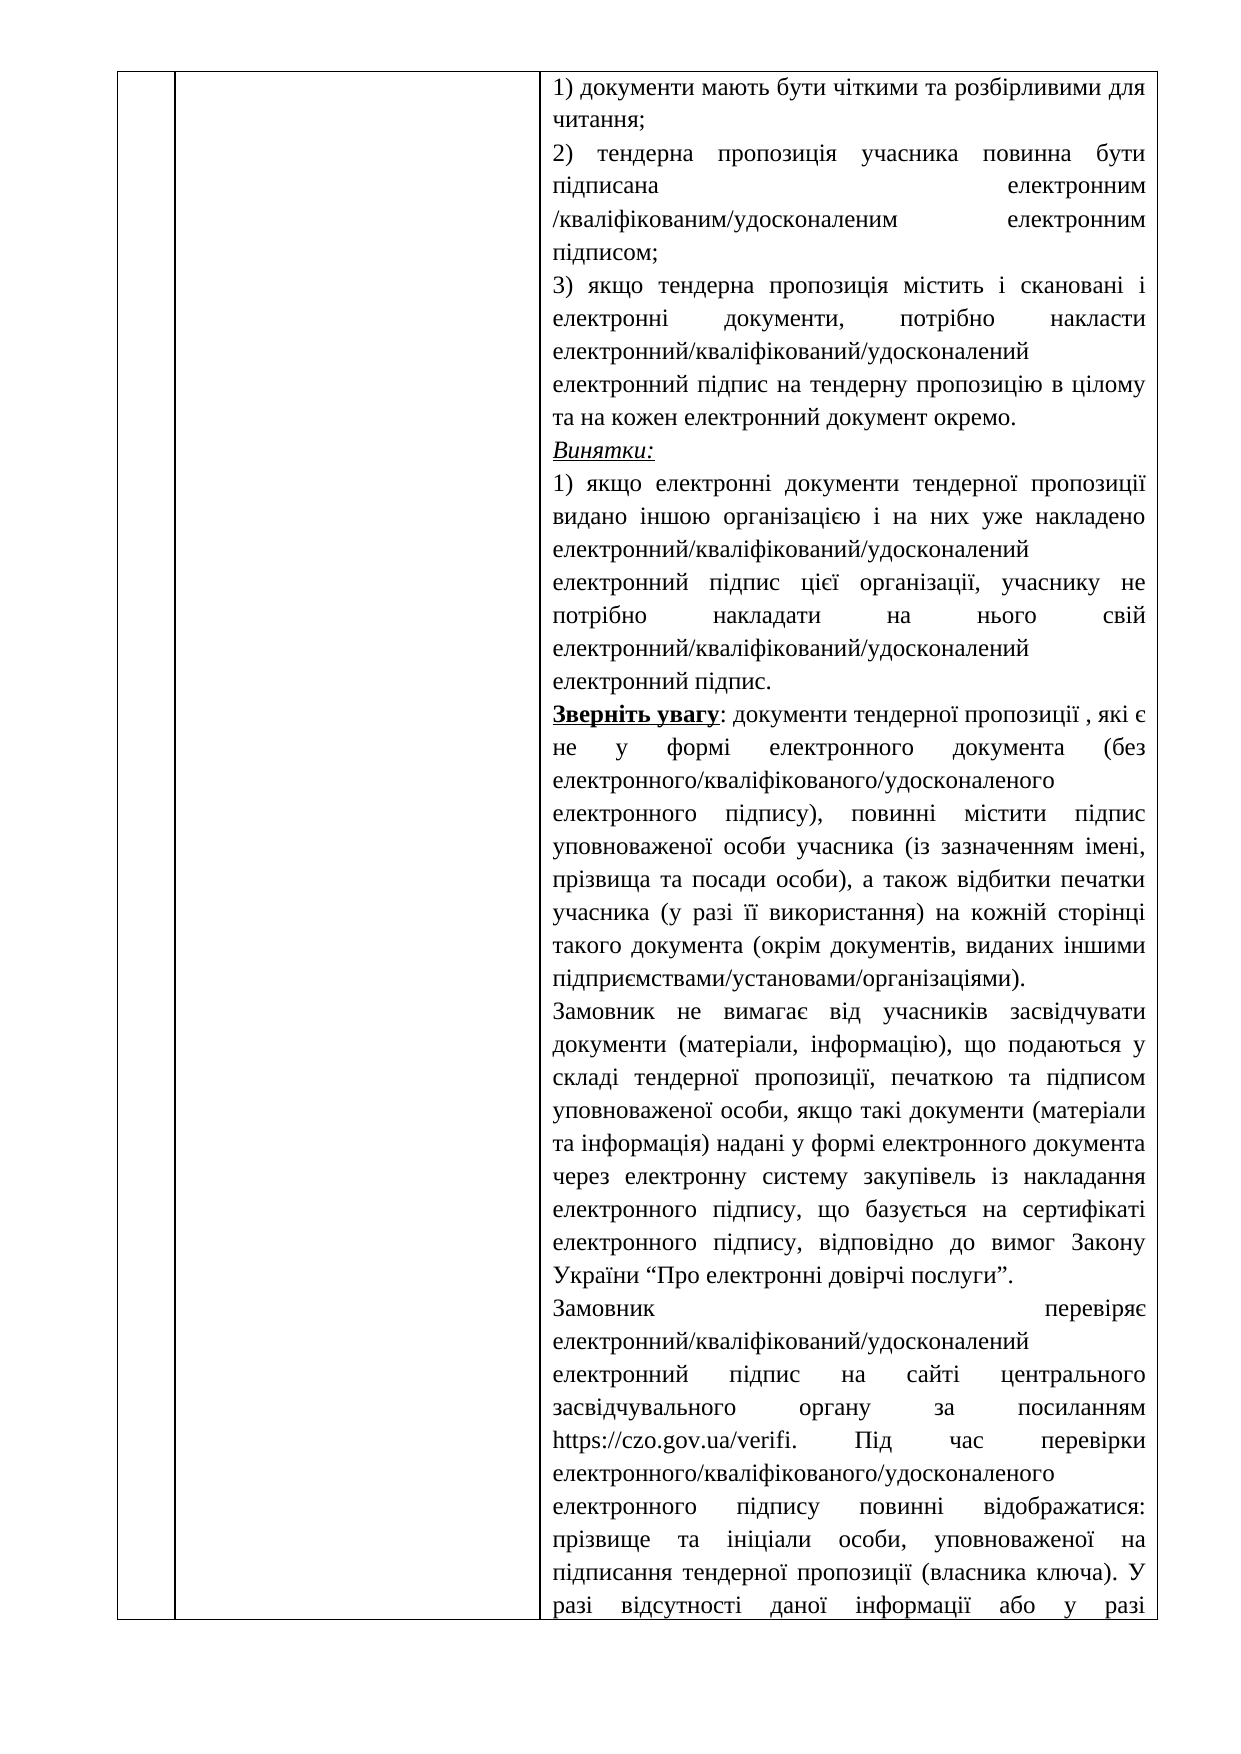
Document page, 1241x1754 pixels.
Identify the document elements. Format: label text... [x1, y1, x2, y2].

table_cell 1) документи мають бути чіткими та розбірливими для читання; 2) тендерна пропозиція учасника повинна бути підписана електронним /кваліфікованим/удосконаленим електронним підписом; 3) якщо тендерна пропозиція містить і скановані і електронні документи, потрібно накласти електронний/кваліфікований/удосконалений електронний підпис на тендерну пропозицію в цілому та на кожен електронний документ окремо. Винятки: 1) якщо електронні документи тендерної пропозиції видано іншою організацією і на них уже накладено електронний/кваліфікований/удосконалений електронний підпис цієї організації, учаснику не потрібно накладати на нього свій електронний/кваліфікований/удосконалений електронний підпис. Зверніть увагу: документи тендерної пропозиції , які є не у формі електронного документа (без електронного/кваліфікованого/удосконаленого електронного підпису), повинні містити підпис уповноваженої особи учасника (із зазначенням імені, прізвища та посади особи), а також відбитки печатки учасника (у разі її використання) на кожній сторінці такого документа (окрім документів, виданих іншими підприємствами/установами/організаціями). Замовник не вимагає від учасників засвідчувати документи (матеріали, інформацію), що подаються у складі тендерної пропозиції, печаткою та підписом уповноваженої особи, якщо такі документи (матеріали та інформація) надані у формі електронного документа через електронну систему закупівель із накладання електронного підпису, що базується на сертифікаті електронного підпису, відповідно до вимог Закону України “Про електронні довірчі послуги”. Замовник перевіряє електронний/кваліфікований/удосконалений електронний підпис на сайті центрального засвідчувального органу за посиланням https://czo.gov.ua/verifi. Під час перевірки електронного/кваліфікованого/удосконаленого електронного підпису повинні відображатися: прізвище та ініціали особи, уповноваженої на підписання тендерної пропозиції (власника ключа). У разі відсутності даної інформації або у разі [541, 72, 1157, 1619]
table_cell [118, 72, 174, 1619]
table_cell [176, 72, 539, 1619]
